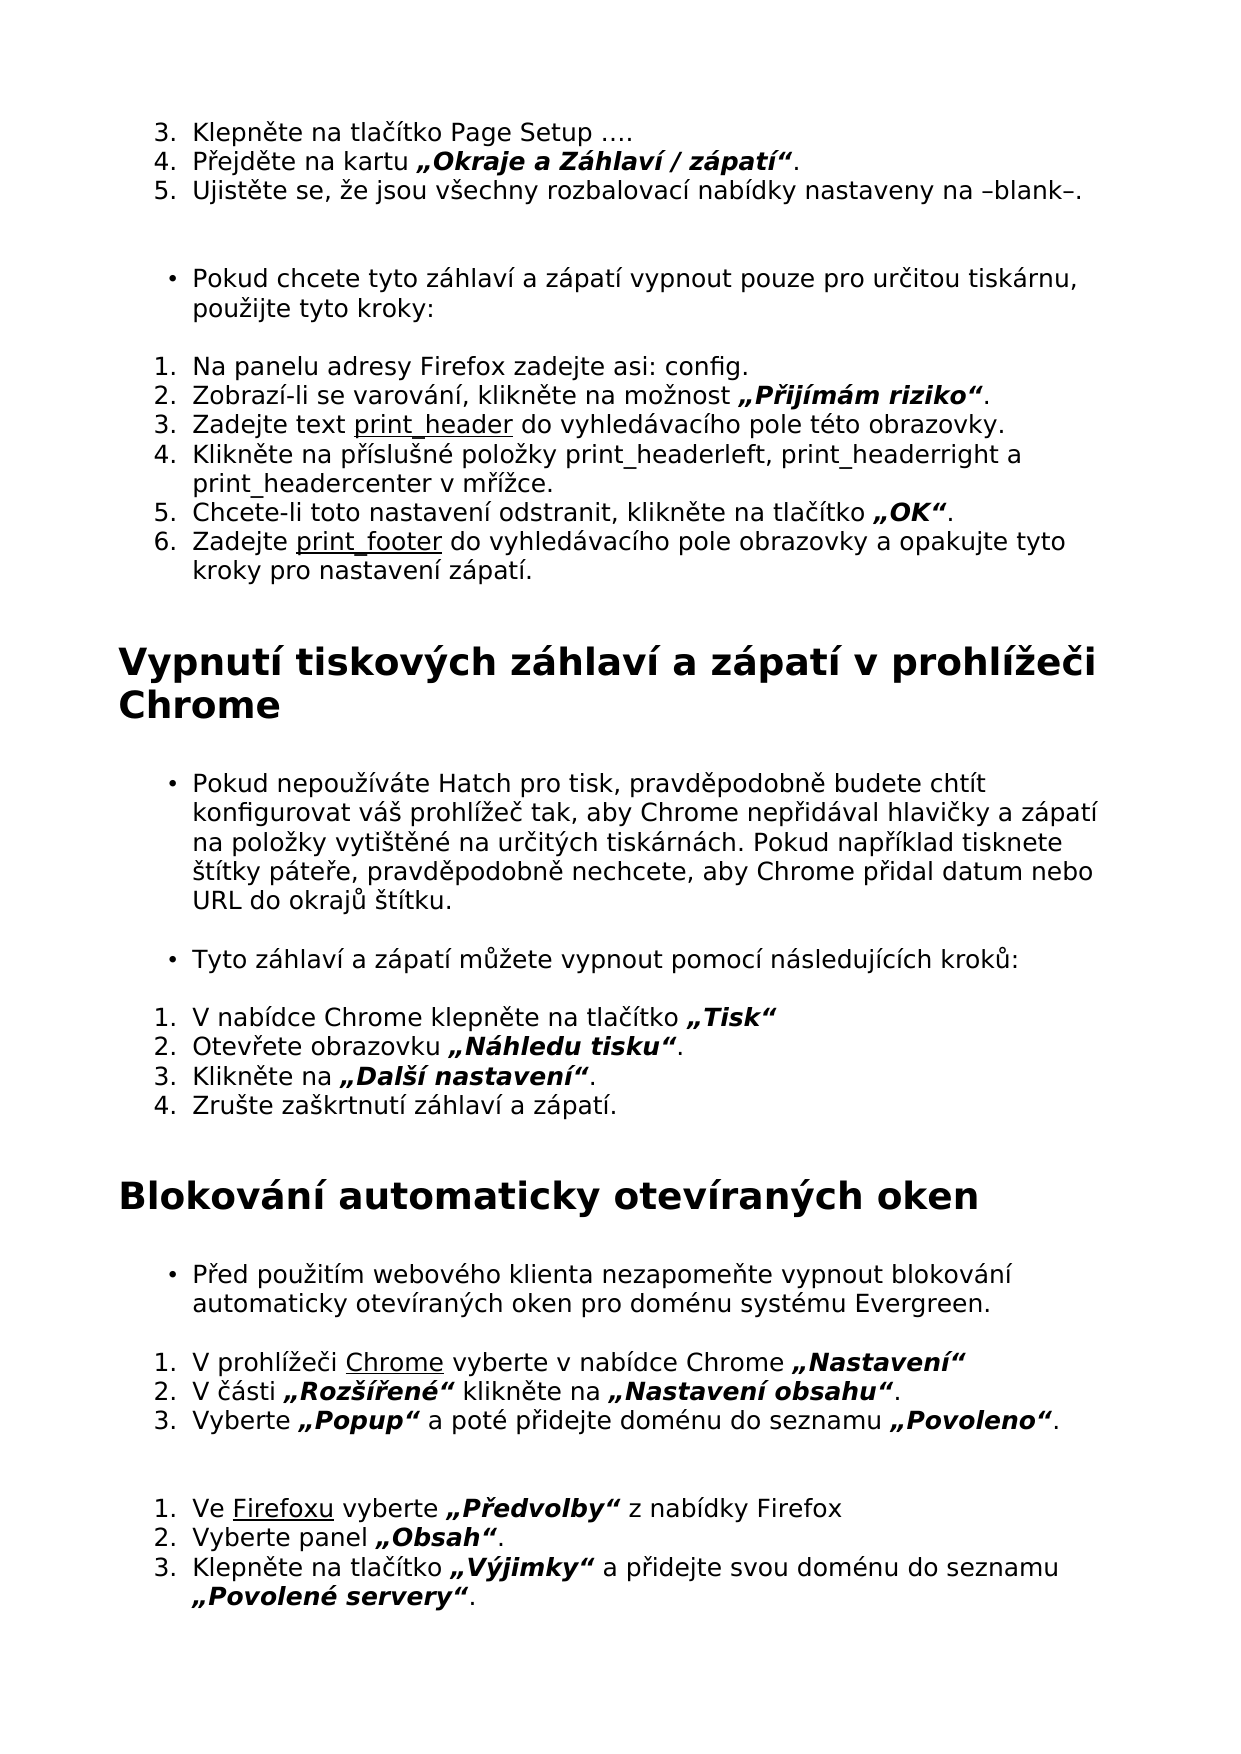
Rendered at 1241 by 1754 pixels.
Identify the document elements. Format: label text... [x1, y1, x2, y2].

list Na panelu adresy Firefox zadejte asi: config. [177, 352, 1122, 382]
list Klikněte na příslušné položky print_headerleft, print_headerright a print_headercenter v mřížce. [177, 440, 1122, 498]
list Vyberte „Popup“ a poté přidejte doménu do seznamu „Povoleno“. [177, 1406, 1122, 1436]
list Chcete-li toto nastavení odstranit, klikněte na tlačítko „OK“. [177, 498, 1122, 527]
list V prohlížeči Chrome vyberte v nabídce Chrome „Nastavení“ [177, 1348, 1122, 1377]
list Přejděte na kartu „Okraje a Záhlaví / zápatí“. [177, 147, 1122, 176]
list V části „Rozšířené“ klikněte na „Nastavení obsahu“. [177, 1377, 1122, 1406]
list Tyto záhlaví a zápatí můžete vypnout pomocí následujících kroků: [177, 945, 1122, 974]
list Před použitím webového klienta nezapomeňte vypnout blokování automaticky otevíraných oken pro doménu systému Evergreen. [177, 1260, 1122, 1318]
list Zrušte zaškrtnutí záhlaví a zápatí. [177, 1091, 1122, 1120]
list Vyberte panel „Obsah“. [177, 1524, 1122, 1553]
list Ujistěte se, že jsou všechny rozbalovací nabídky nastaveny na –blank–. [177, 176, 1122, 206]
list Pokud chcete tyto záhlaví a zápatí vypnout pouze pro určitou tiskárnu, použijte tyto kroky: [177, 264, 1122, 323]
list V nabídce Chrome klepněte na tlačítko „Tisk“ [177, 1003, 1122, 1033]
subtitle Blokování automaticky otevíraných oken [118, 1174, 1122, 1218]
subtitle Vypnutí tiskových záhlaví a zápatí v prohlížeči Chrome [118, 640, 1122, 727]
list Pokud nepoužíváte Hatch pro tisk, pravděpodobně budete chtít konfigurovat váš prohlížeč tak, aby Chrome nepřidával hlavičky a zápatí na položky vytištěné na určitých tiskárnách. Pokud například tisknete štítky páteře, pravděpodobně nechcete, aby Chrome přidal datum nebo URL do okrajů štítku. [177, 769, 1122, 915]
list Otevřete obrazovku „Náhledu tisku“. [177, 1033, 1122, 1062]
list Ve Firefoxu vyberte „Předvolby“ z nabídky Firefox [177, 1494, 1122, 1524]
list Klepněte na tlačítko Page Setup …. [177, 118, 1122, 147]
list Klepněte na tlačítko „Výjimky“ a přidejte svou doménu do seznamu „Povolené servery“. [177, 1553, 1122, 1611]
list Zadejte text print_header do vyhledávacího pole této obrazovky. [177, 411, 1122, 440]
list Klikněte na „Další nastavení“. [177, 1062, 1122, 1091]
list Zadejte print_footer do vyhledávacího pole obrazovky a opakujte tyto kroky pro nastavení zápatí. [177, 527, 1122, 586]
list Zobrazí-li se varování, klikněte na možnost „Přijímám riziko“. [177, 382, 1122, 411]
